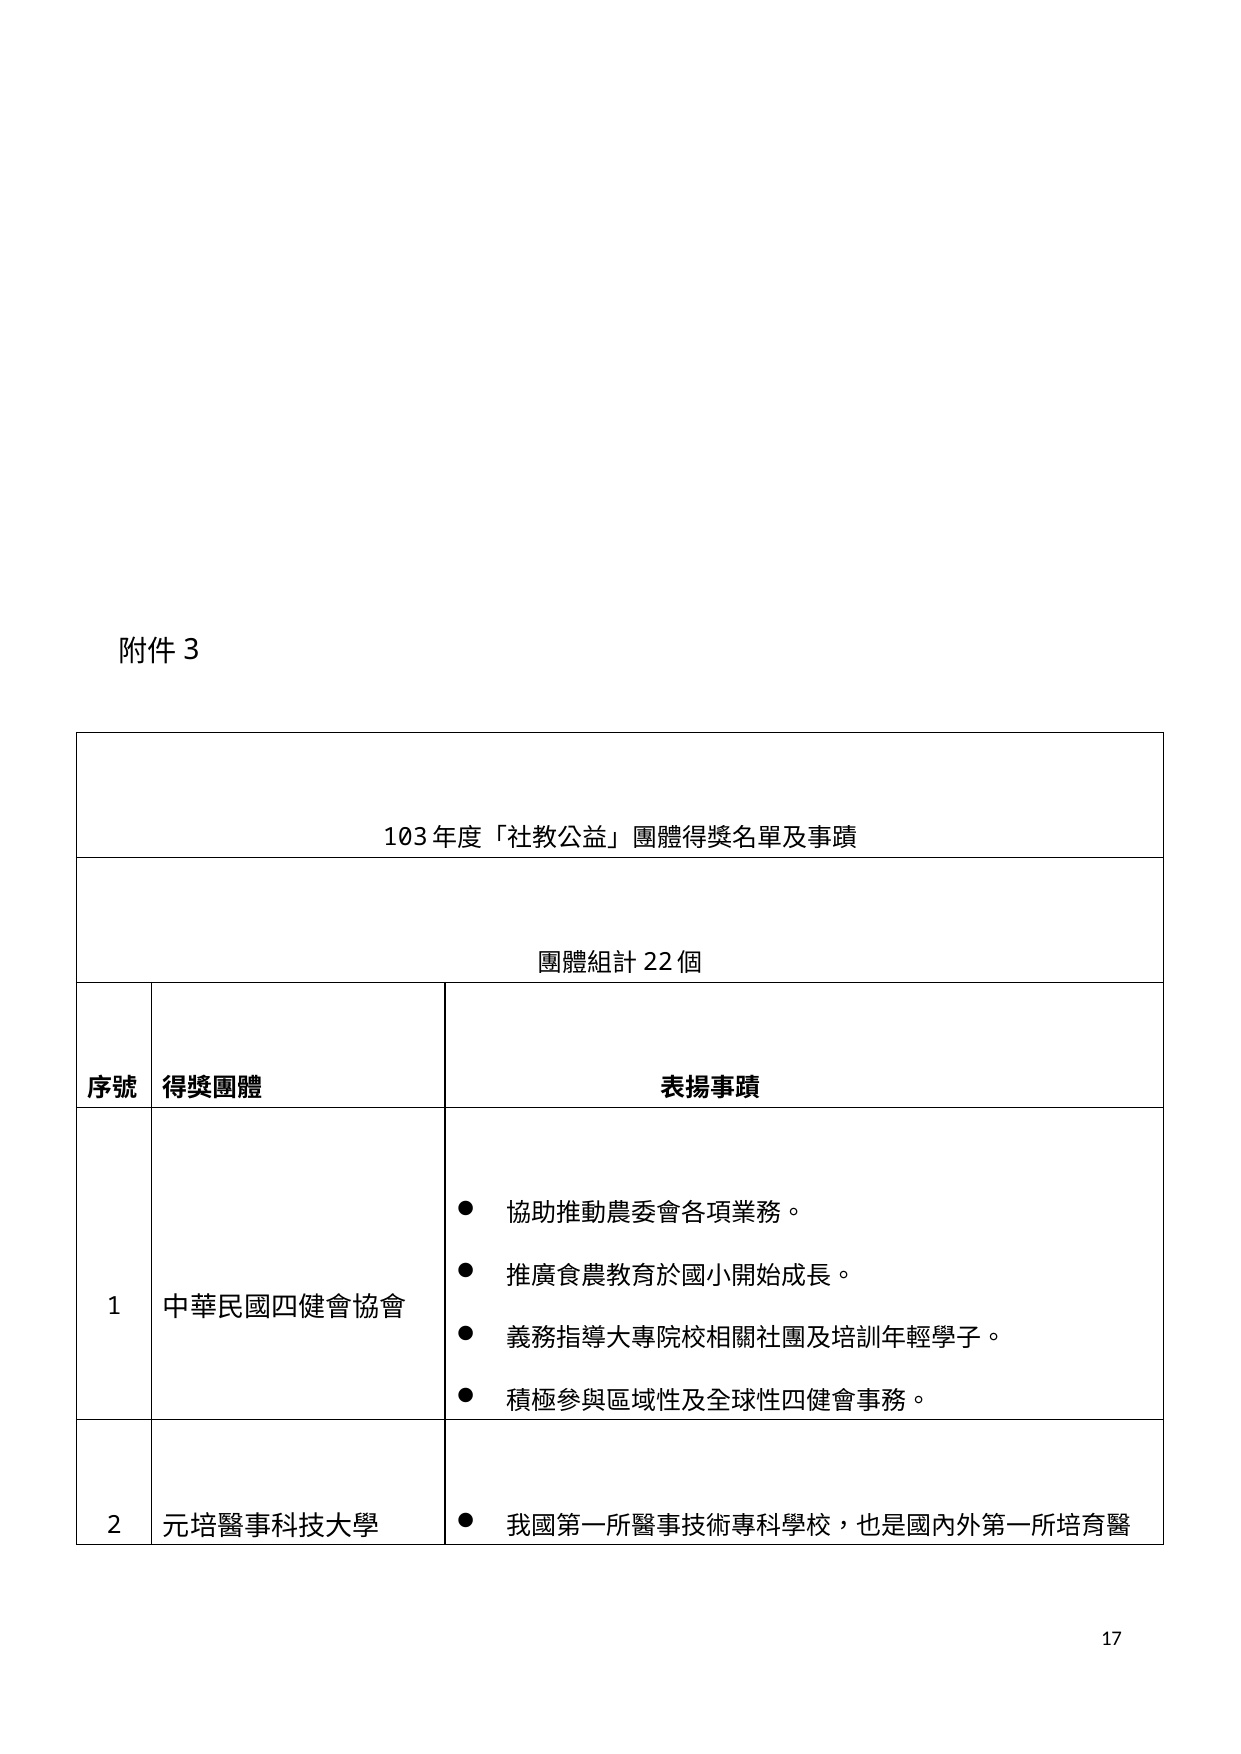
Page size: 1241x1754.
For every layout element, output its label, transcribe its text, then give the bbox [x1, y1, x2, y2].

table_cell 協助推動農委會各項業務。 推廣食農教育於國小開始成長。 義務指導大專院校相關社團及培訓年輕學子。 積極參與區域性及全球性四健會事務。 [446, 1108, 1163, 1419]
table_cell 表揚事蹟 [446, 983, 1163, 1107]
table_header 103年度「社教公益」團體得獎名單及事蹟 [77, 733, 1163, 857]
table_cell 得獎團體 [152, 983, 444, 1107]
text 附件3 [118, 607, 1122, 669]
table_cell 2 [77, 1420, 151, 1544]
table_cell 序號 [77, 983, 151, 1107]
table_cell 我國第一所醫事技術專科學校，也是國內外第一所培育醫事技術人才的獨立學校。 長期協助社區視力保健教育推廣教育及衛生保健教育。 創立「光宇藝術中心」推廣社會藝術教育及傳承。 長期投入國外偏遠地區醫療衛生教育推廣服務。 [446, 1420, 1163, 1544]
table_cell 團體組計22個 [77, 858, 1163, 982]
table_cell 元培醫事科技大學 [152, 1420, 444, 1544]
table_cell 中華民國四健會協會 [152, 1108, 444, 1419]
table_cell 1 [77, 1108, 151, 1419]
